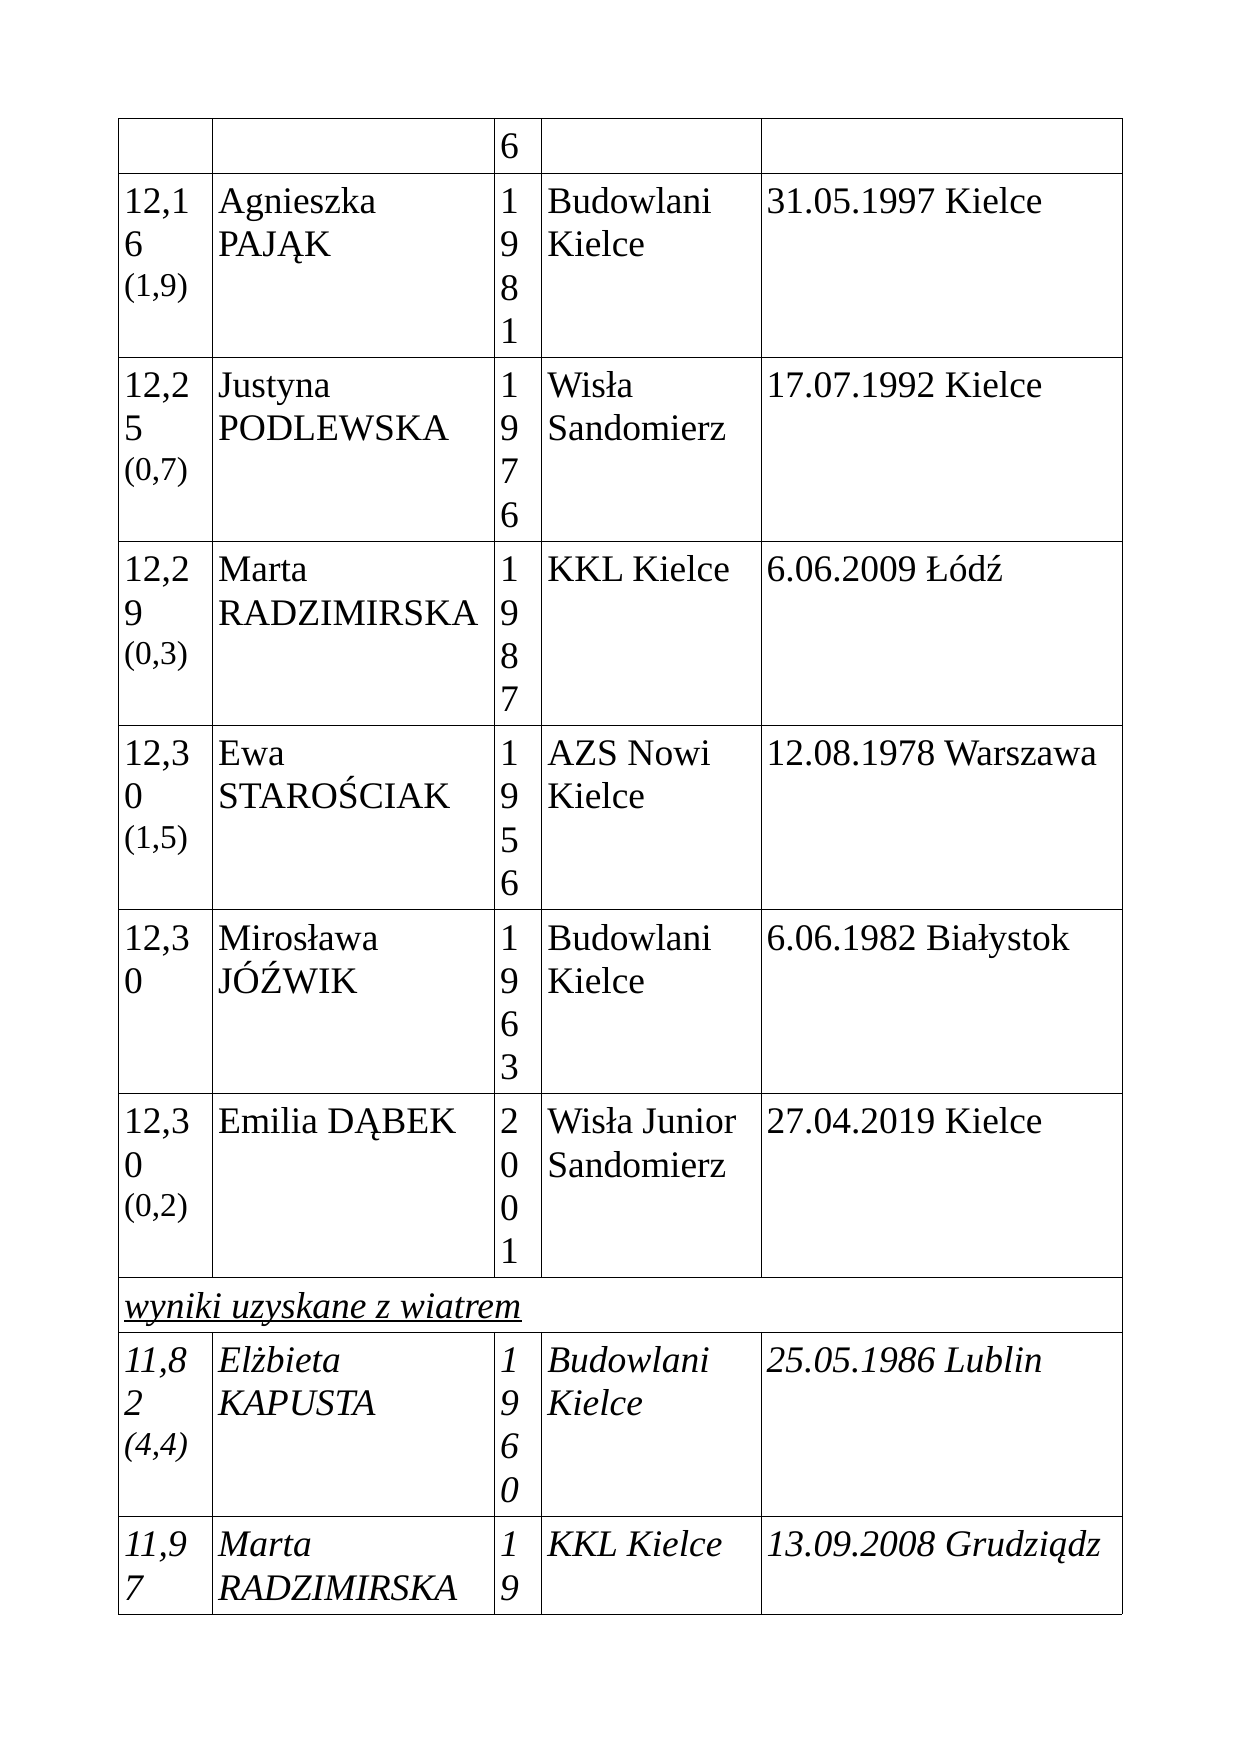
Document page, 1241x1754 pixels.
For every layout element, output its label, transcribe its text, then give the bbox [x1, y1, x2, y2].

table_cell 11,82 (4,4) [119, 1333, 212, 1516]
table_cell 1976 [495, 358, 541, 541]
table_cell 1960 [495, 1333, 541, 1516]
table_cell [119, 119, 212, 173]
table_cell Wisła Junior Sandomierz [542, 1094, 761, 1277]
table_cell 1981 [495, 174, 541, 357]
table_cell 12,30 [119, 910, 212, 1093]
table_cell 12,30 (1,5) [119, 726, 212, 909]
table_cell 12.08.1978 Warszawa [762, 726, 1122, 909]
table_cell 6.06.1982 Białystok [762, 910, 1122, 1093]
table_cell Agnieszka PAJĄK [213, 174, 494, 357]
table_cell KKL Kielce [542, 1517, 761, 1614]
table_cell wyniki uzyskane z wiatrem [119, 1278, 1122, 1332]
table_cell 1987 [495, 542, 541, 725]
table_cell 1956 [495, 726, 541, 909]
table_cell Justyna PODLEWSKA [213, 358, 494, 541]
table_cell Ewa STAROŚCIAK [213, 726, 494, 909]
table_cell 12,30 (0,2) [119, 1094, 212, 1277]
table_cell 12,29 (0,3) [119, 542, 212, 725]
table_cell Budowlani Kielce [542, 1333, 761, 1516]
table_cell 12,25 (0,7) [119, 358, 212, 541]
table_cell 11,97 [119, 1517, 212, 1614]
table_cell Emilia DĄBEK [213, 1094, 494, 1277]
table_cell Wisła Sandomierz [542, 358, 761, 541]
table_cell 2001 [495, 1094, 541, 1277]
table_cell 27.04.2019 Kielce [762, 1094, 1122, 1277]
table_cell [213, 119, 494, 173]
table_cell Mirosława JÓŹWIK [213, 910, 494, 1093]
table_cell 6 [495, 119, 541, 173]
table_cell 25.05.1986 Lublin [762, 1333, 1122, 1516]
table_cell 31.05.1997 Kielce [762, 174, 1122, 357]
table_cell [542, 119, 761, 173]
table_cell KKL Kielce [542, 542, 761, 725]
table_cell [762, 119, 1122, 173]
table_cell Budowlani Kielce [542, 910, 761, 1093]
table_cell Marta RADZIMIRSKA [213, 542, 494, 725]
table_cell AZS Nowi Kielce [542, 726, 761, 909]
table_cell 1963 [495, 910, 541, 1093]
table_cell Elżbieta KAPUSTA [213, 1333, 494, 1516]
table_cell 19 [495, 1517, 541, 1614]
table_cell 12,16 (1,9) [119, 174, 212, 357]
table_cell Budowlani Kielce [542, 174, 761, 357]
table_cell 17.07.1992 Kielce [762, 358, 1122, 541]
table_cell Marta RADZIMIRSKA [213, 1517, 494, 1614]
table_cell 13.09.2008 Grudziądz [762, 1517, 1122, 1614]
table_cell 6.06.2009 Łódź [762, 542, 1122, 725]
